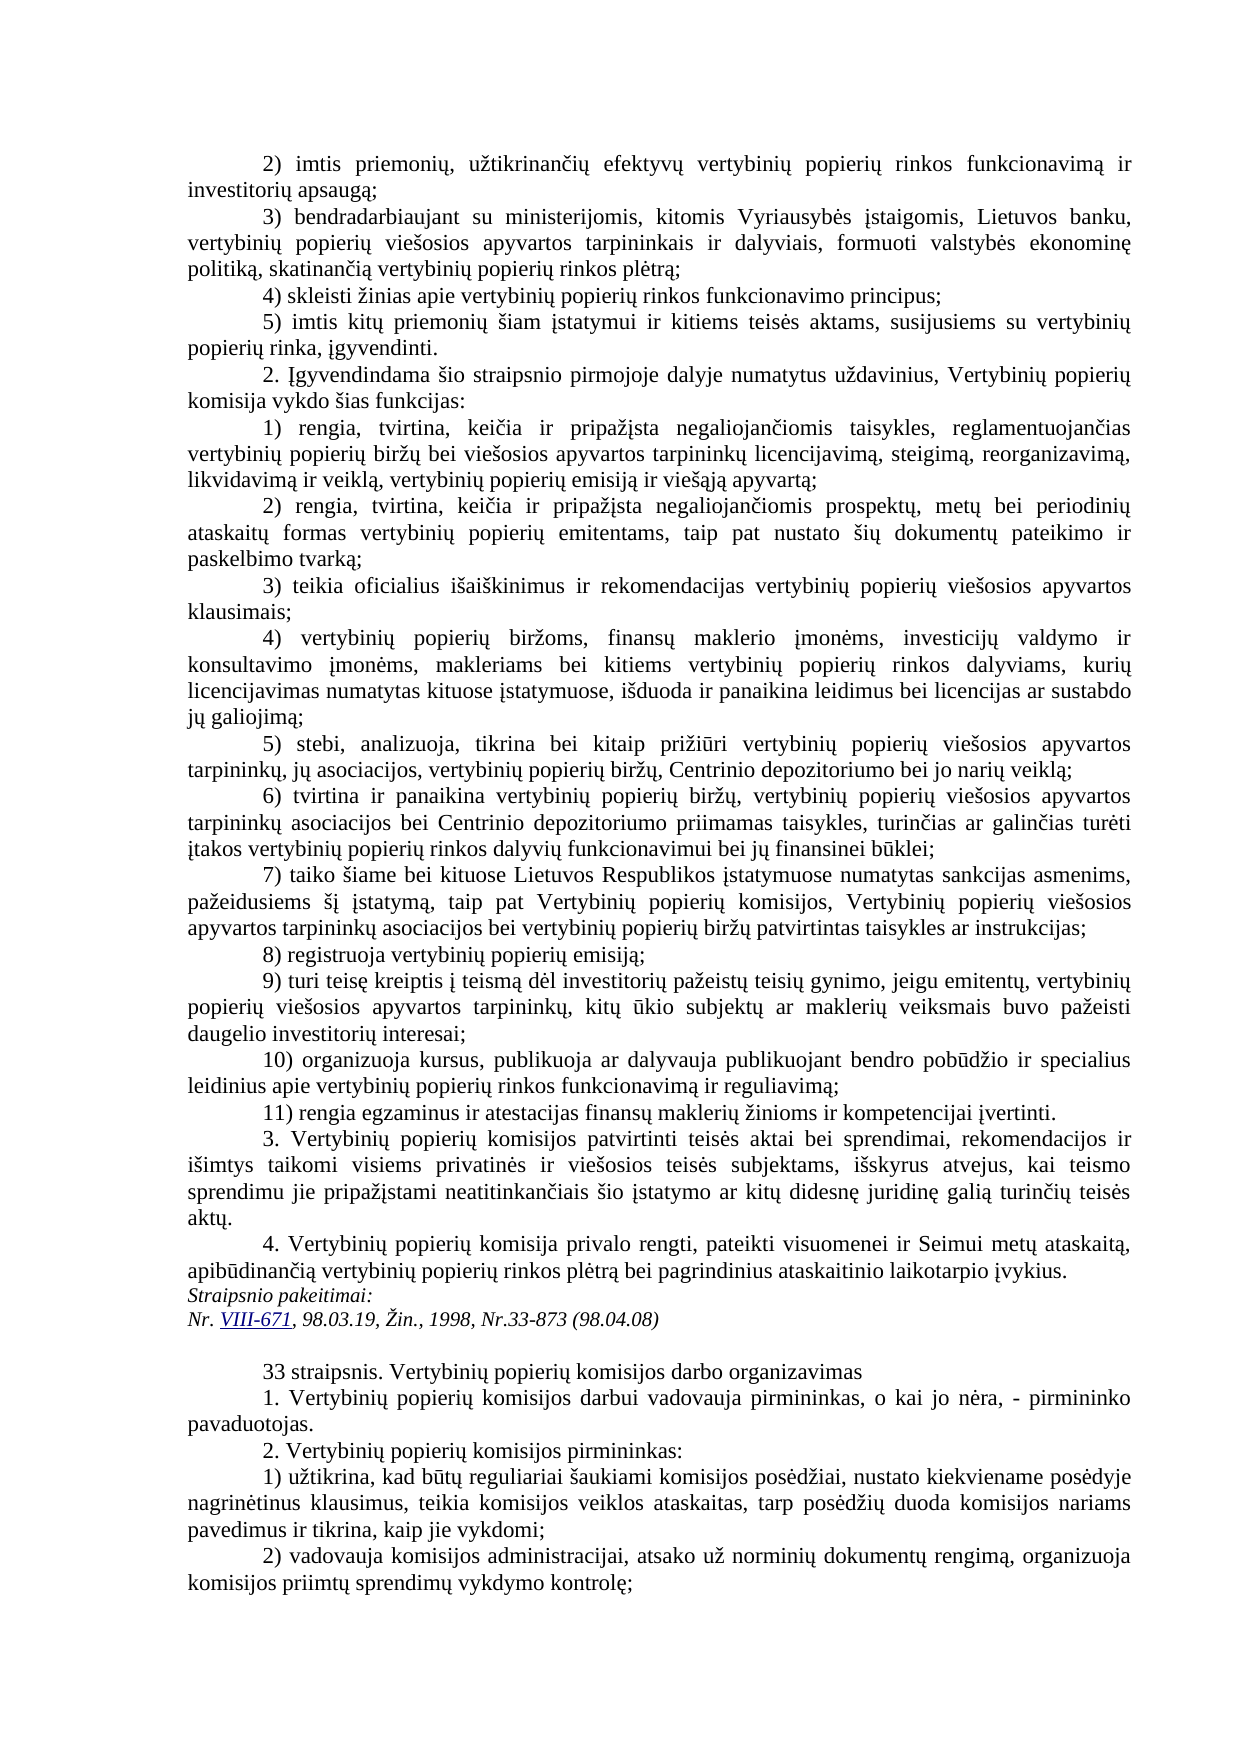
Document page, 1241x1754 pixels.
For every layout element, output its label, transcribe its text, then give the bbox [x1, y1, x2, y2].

text 4. Vertybinių popierių komisija privalo rengti, pateikti visuomenei ir Seimui metų ataskaitą, apibūdinančią vertybinių popierių rinkos plėtrą bei pagrindinius ataskaitinio laikotarpio įvykius. [187, 1231, 1132, 1283]
text 2. Įgyvendindama šio straipsnio pirmojoje dalyje numatytus uždavinius, Vertybinių popierių komisija vykdo šias funkcijas: [187, 361, 1132, 413]
text 1) rengia, tvirtina, keičia ir pripažįsta negaliojančiomis taisykles, reglamentuojančias vertybinių popierių biržų bei viešosios apyvartos tarpininkų licencijavimą, steigimą, reorganizavimą, likvidavimą ir veiklą, vertybinių popierių emisiją ir viešąją apyvartą; [187, 413, 1132, 493]
text 2) vadovauja komisijos administracijai, atsako už norminių dokumentų rengimą, organizuoja komisijos priimtų sprendimų vykdymo kontrolę; [187, 1542, 1132, 1595]
text 3) bendradarbiaujant su ministerijomis, kitomis Vyriausybės įstaigomis, Lietuvos banku, vertybinių popierių viešosios apyvartos tarpininkais ir dalyviais, formuoti valstybės ekonominę politiką, skatinančią vertybinių popierių rinkos plėtrą; [187, 203, 1132, 282]
text 2) imtis priemonių, užtikrinančių efektyvų vertybinių popierių rinkos funkcionavimą ir investitorių apsaugą; [187, 150, 1132, 203]
text 4) vertybinių popierių biržoms, finansų maklerio įmonėms, investicijų valdymo ir konsultavimo įmonėms, makleriams bei kitiems vertybinių popierių rinkos dalyviams, kurių licencijavimas numatytas kituose įstatymuose, išduoda ir panaikina leidimus bei licencijas ar sustabdo jų galiojimą; [187, 624, 1132, 730]
text 2. Vertybinių popierių komisijos pirmininkas: [187, 1437, 1132, 1463]
text 5) imtis kitų priemonių šiam įstatymui ir kitiems teisės aktams, susijusiems su vertybinių popierių rinka, įgyvendinti. [187, 308, 1132, 361]
text 5) stebi, analizuoja, tikrina bei kitaip prižiūri vertybinių popierių viešosios apyvartos tarpininkų, jų asociacijos, vertybinių popierių biržų, Centrinio depozitoriumo bei jo narių veiklą; [187, 730, 1132, 782]
text 8) registruoja vertybinių popierių emisiją; [187, 941, 1132, 967]
text 4) skleisti žinias apie vertybinių popierių rinkos funkcionavimo principus; [187, 282, 1132, 308]
text 9) turi teisę kreiptis į teismą dėl investitorių pažeistų teisių gynimo, jeigu emitentų, vertybinių popierių viešosios apyvartos tarpininkų, kitų ūkio subjektų ar maklerių veiksmais buvo pažeisti daugelio investitorių interesai; [187, 967, 1132, 1046]
text 10) organizuoja kursus, publikuoja ar dalyvauja publikuojant bendro pobūdžio ir specialius leidinius apie vertybinių popierių rinkos funkcionavimą ir reguliavimą; [187, 1046, 1132, 1099]
text 6) tvirtina ir panaikina vertybinių popierių biržų, vertybinių popierių viešosios apyvartos tarpininkų asociacijos bei Centrinio depozitoriumo priimamas taisykles, turinčias ar galinčias turėti įtakos vertybinių popierių rinkos dalyvių funkcionavimui bei jų finansinei būklei; [187, 782, 1132, 862]
text 1. Vertybinių popierių komisijos darbui vadovauja pirmininkas, o kai jo nėra, - pirmininko pavaduotojas. [187, 1384, 1132, 1437]
text 11) rengia egzaminus ir atestacijas finansų maklerių žinioms ir kompetencijai įvertinti. [187, 1099, 1132, 1125]
text 33 straipsnis. Vertybinių popierių komisijos darbo organizavimas [187, 1358, 1132, 1384]
text 3) teikia oficialius išaiškinimus ir rekomendacijas vertybinių popierių viešosios apyvartos klausimais; [187, 572, 1132, 624]
text Straipsnio pakeitimai: [187, 1283, 1132, 1307]
text 3. Vertybinių popierių komisijos patvirtinti teisės aktai bei sprendimai, rekomendacijos ir išimtys taikomi visiems privatinės ir viešosios teisės subjektams, išskyrus atvejus, kai teismo sprendimu jie pripažįstami neatitinkančiais šio įstatymo ar kitų didesnę juridinę galią turinčių teisės aktų. [187, 1125, 1132, 1231]
text Nr. VIII-671, 98.03.19, Žin., 1998, Nr.33-873 (98.04.08) [187, 1307, 1132, 1331]
text 7) taiko šiame bei kituose Lietuvos Respublikos įstatymuose numatytas sankcijas asmenims, pažeidusiems šį įstatymą, taip pat Vertybinių popierių komisijos, Vertybinių popierių viešosios apyvartos tarpininkų asociacijos bei vertybinių popierių biržų patvirtintas taisykles ar instrukcijas; [187, 862, 1132, 941]
text 2) rengia, tvirtina, keičia ir pripažįsta negaliojančiomis prospektų, metų bei periodinių ataskaitų formas vertybinių popierių emitentams, taip pat nustato šių dokumentų pateikimo ir paskelbimo tvarką; [187, 493, 1132, 572]
text 1) užtikrina, kad būtų reguliariai šaukiami komisijos posėdžiai, nustato kiekviename posėdyje nagrinėtinus klausimus, teikia komisijos veiklos ataskaitas, tarp posėdžių duoda komisijos nariams pavedimus ir tikrina, kaip jie vykdomi; [187, 1463, 1132, 1542]
